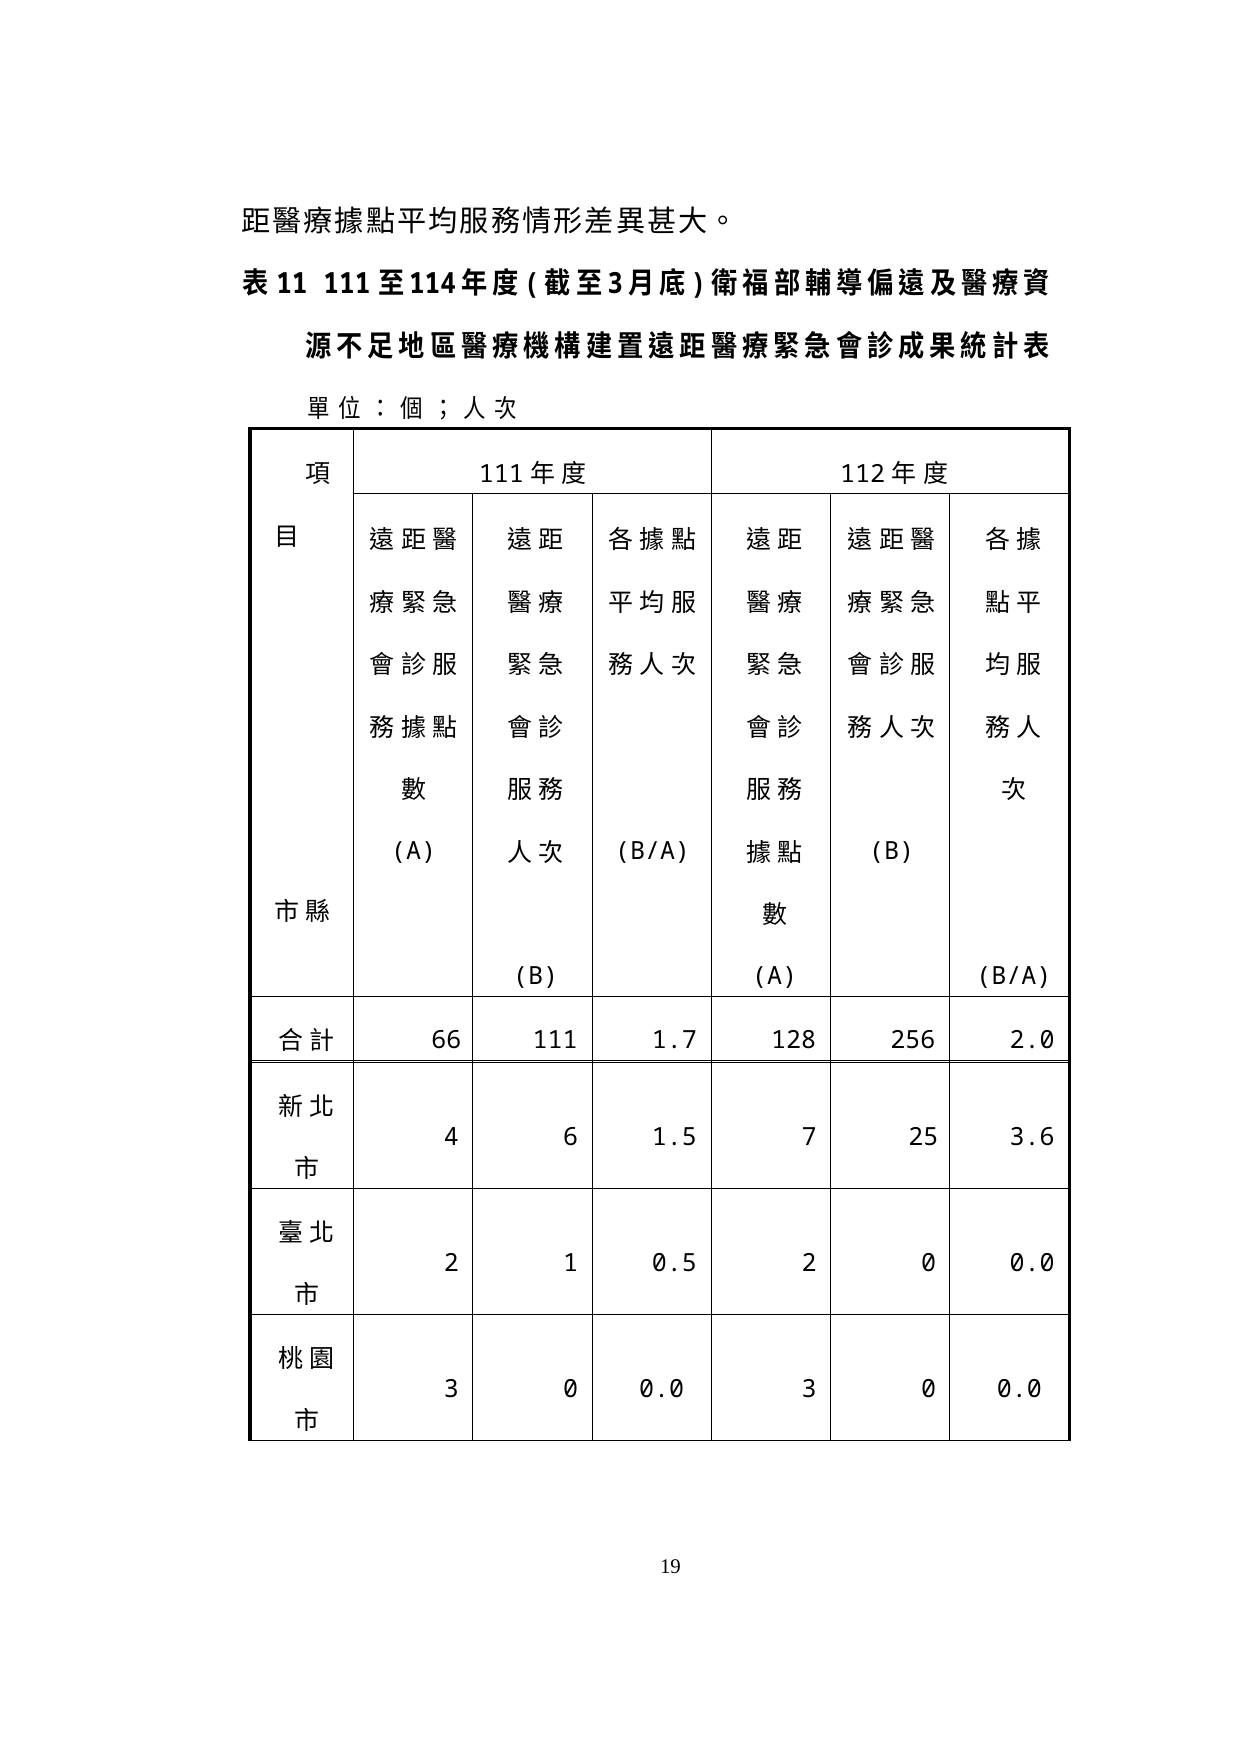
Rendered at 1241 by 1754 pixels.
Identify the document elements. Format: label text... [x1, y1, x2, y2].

table_cell 0 [473, 1315, 592, 1440]
table_cell 0.0 [593, 1315, 711, 1440]
table_header 項目 市縣 [252, 430, 353, 996]
text 表11 111至114年度(截至3月底)衛福部輔導偏遠及醫療資源不足地區醫療機構建置遠距醫療緊急會診成果統計表 單位：個；人次 [234, 240, 1063, 427]
table_cell 2 [712, 1189, 830, 1314]
table_cell 1.7 [593, 997, 711, 1059]
table_cell 7 [712, 1063, 830, 1188]
table_cell 0.5 [593, 1189, 711, 1314]
table_cell 3 [712, 1315, 830, 1440]
table_cell 256 [831, 997, 949, 1059]
table_cell 128 [712, 997, 830, 1059]
table_cell 0.0 [950, 1189, 1068, 1314]
table_cell 1 [473, 1189, 592, 1314]
table_cell 新北市 [252, 1063, 353, 1188]
table_cell 0.0 [950, 1315, 1068, 1440]
table_cell 各據點平均服務人次 (B/A) [950, 494, 1068, 996]
table_cell 3.6 [950, 1063, 1068, 1188]
table_cell 桃園市 [252, 1315, 353, 1440]
table_cell 2.0 [950, 997, 1068, 1059]
table_cell 各據點平均服務人次 (B/A) [593, 494, 711, 996]
table_cell 111 [473, 997, 592, 1059]
table_cell 遠距醫療緊急會診服務人次 (B) [831, 494, 949, 996]
text 距醫療據點平均服務情形差異甚大。 [236, 177, 1063, 240]
table_cell 0 [831, 1315, 949, 1440]
table_cell 遠距醫療緊急會診服務人次 (B) [473, 494, 592, 996]
table_header 111年度 [354, 430, 711, 493]
table_cell 遠距醫療緊急會診服務據點數 (A) [712, 494, 830, 996]
table_cell 66 [354, 997, 472, 1059]
table_cell 1.5 [593, 1063, 711, 1188]
table_cell 遠距醫療緊急會診服務據點數 (A) [354, 494, 472, 996]
table_cell 6 [473, 1063, 592, 1188]
table_header 112年度 [712, 430, 1068, 493]
table_cell 合計 [252, 997, 353, 1059]
table_cell 臺北市 [252, 1189, 353, 1314]
table_cell 4 [354, 1063, 472, 1188]
table_cell 2 [354, 1189, 472, 1314]
table_cell 3 [354, 1315, 472, 1440]
table_cell 25 [831, 1063, 949, 1188]
table_cell 0 [831, 1189, 949, 1314]
